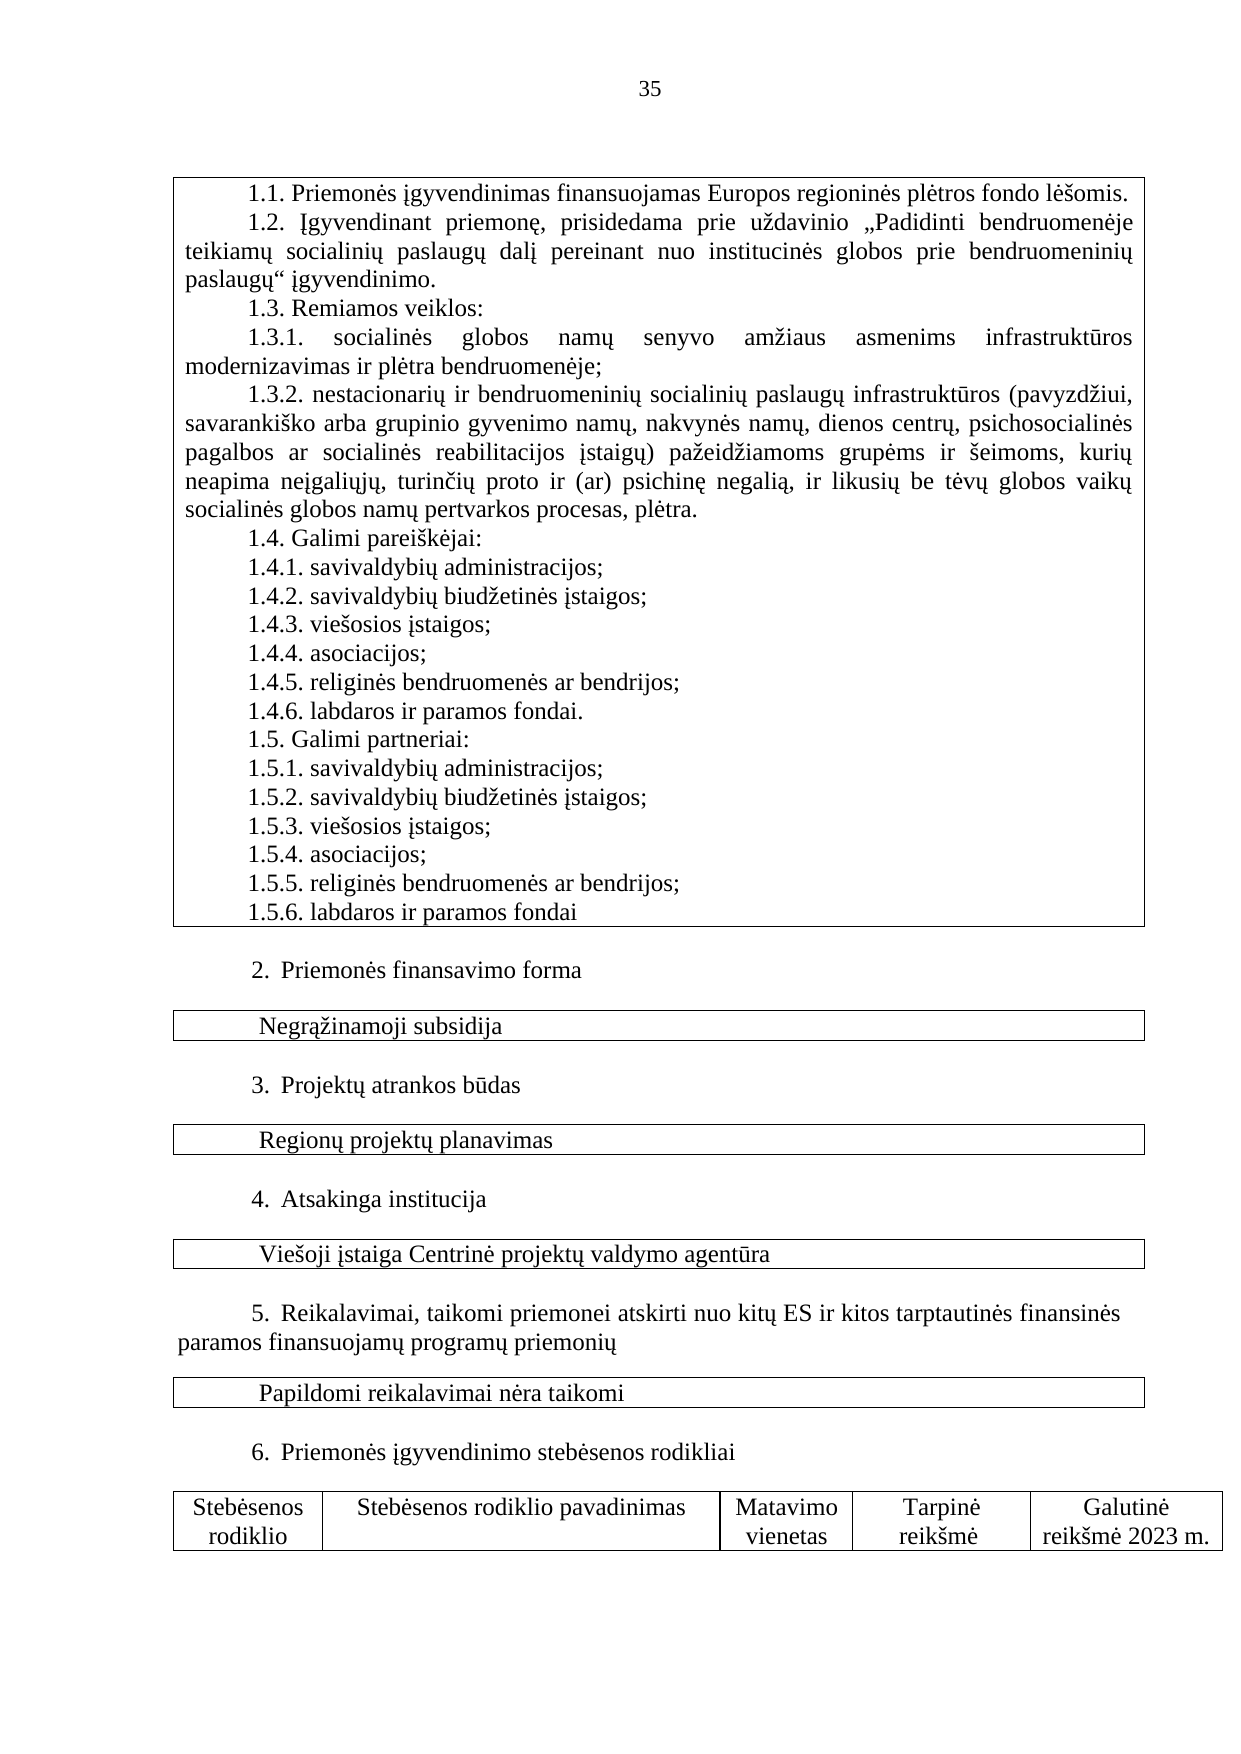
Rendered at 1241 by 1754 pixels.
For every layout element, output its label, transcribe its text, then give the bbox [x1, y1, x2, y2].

text 6. Priemonės įgyvendinimo stebėsenos rodikliai [251, 1437, 1122, 1465]
text 5. Reikalavimai, taikomi priemonei atskirti nuo kitų ES ir kitos tarptautinės finansinės paramos finansuojamų programų priemonių [177, 1298, 1122, 1356]
table_header Stebėsenos rodiklio [174, 1492, 322, 1550]
table_header Matavimo vienetas [721, 1492, 852, 1550]
table_header Negrąžinamoji subsidija [174, 1011, 1144, 1040]
text 3. Projektų atrankos būdas [192, 1070, 1122, 1098]
table_header Viešoji įstaiga Centrinė projektų valdymo agentūra [174, 1240, 1144, 1268]
table_header 1.1. Priemonės įgyvendinimas finansuojamas Europos regioninės plėtros fondo lėšomis. 1.2. Įgyvendinant priemonę, prisidedama prie uždavinio „Padidinti bendruomenėje teikiamų socialinių paslaugų dalį pereinant nuo institucinės globos prie bendruomeninių paslaugų“ įgyvendinimo. 1.3. Remiamos veiklos: 1.3.1. socialinės globos namų senyvo amžiaus asmenims infrastruktūros modernizavimas ir plėtra bendruomenėje; 1.3.2. nestacionarių ir bendruomeninių socialinių paslaugų infrastruktūros (pavyzdžiui, savarankiško arba grupinio gyvenimo namų, nakvynės namų, dienos centrų, psichosocialinės pagalbos ar socialinės reabilitacijos įstaigų) pažeidžiamoms grupėms ir šeimoms, kurių neapima neįgaliųjų, turinčių proto ir (ar) psichinę negalią, ir likusių be tėvų globos vaikų socialinės globos namų pertvarkos procesas, plėtra. 1.4. Galimi pareiškėjai: 1.4.1. savivaldybių administracijos; 1.4.2. savivaldybių biudžetinės įstaigos; 1.4.3. viešosios įstaigos; 1.4.4. asociacijos; 1.4.5. religinės bendruomenės ar bendrijos; 1.4.6. labdaros ir paramos fondai. 1.5. Galimi partneriai: 1.5.1. savivaldybių administracijos; 1.5.2. savivaldybių biudžetinės įstaigos; 1.5.3. viešosios įstaigos; 1.5.4. asociacijos; 1.5.5. religinės bendruomenės ar bendrijos; 1.5.6. labdaros ir paramos fondai [174, 178, 1144, 926]
text 2. Priemonės finansavimo forma [192, 956, 1122, 984]
table_header Regionų projektų planavimas [174, 1125, 1144, 1154]
table_header Papildomi reikalavimai nėra taikomi [174, 1378, 1144, 1407]
table_header Stebėsenos rodiklio pavadinimas [323, 1492, 719, 1550]
table_header Tarpinė reikšmė [853, 1492, 1030, 1550]
table_header Galutinė reikšmė 2023 m. [1031, 1492, 1222, 1550]
text 4. Atsakinga institucija [192, 1184, 1122, 1213]
